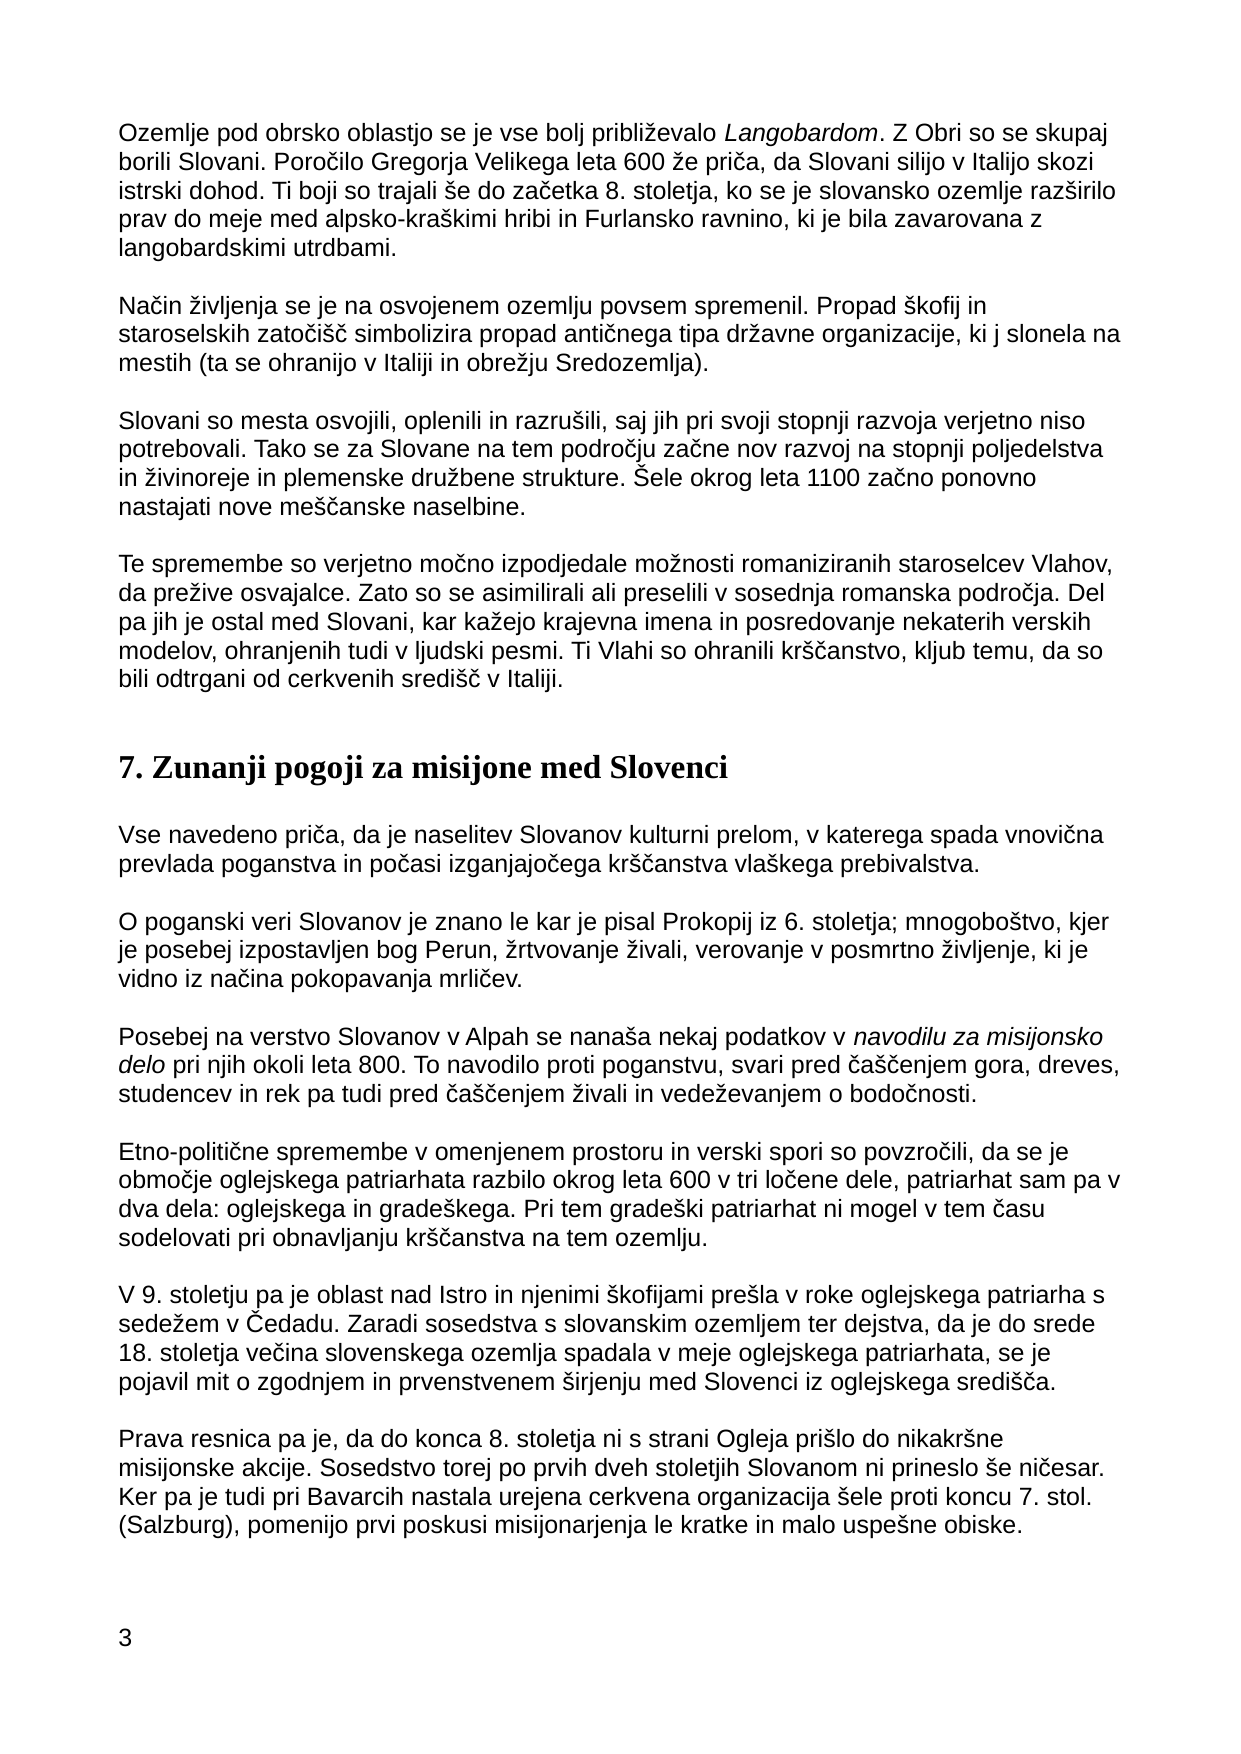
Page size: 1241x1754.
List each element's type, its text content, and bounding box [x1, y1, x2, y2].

text Posebej na verstvo Slovanov v Alpah se nanaša nekaj podatkov v navodilu za misijonsko delo pri njih okoli leta 800. To navodilo proti poganstvu, svari pred čaščenjem gora, dreves, studencev in rek pa tudi pred čaščenjem živali in vedeževanjem o bodočnosti. [118, 1021, 1122, 1108]
text Način življenja se je na osvojenem ozemlju povsem spremenil. Propad škofij in staroselskih zatočišč simbolizira propad antičnega tipa državne organizacije, ki j slonela na mestih (ta se ohranijo v Italiji in obrežju Sredozemlja). [118, 291, 1122, 377]
text Slovani so mesta osvojili, oplenili in razrušili, saj jih pri svoji stopnji razvoja verjetno niso potrebovali. Tako se za Slovane na tem področju začne nov razvoj na stopnji poljedelstva in živinoreje in plemenske družbene strukture. Šele okrog leta 1100 začno ponovno nastajati nove meščanske naselbine. [118, 406, 1122, 521]
subtitle 7. Zunanji pogoji za misijone med Slovenci [118, 747, 1122, 785]
text Te spremembe so verjetno močno izpodjedale možnosti romaniziranih staroselcev Vlahov, da prežive osvajalce. Zato so se asimilirali ali preselili v sosednja romanska področja. Del pa jih je ostal med Slovani, kar kažejo krajevna imena in posredovanje nekaterih verskih modelov, ohranjenih tudi v ljudski pesmi. Ti Vlahi so ohranili krščanstvo, kljub temu, da so bili odtrgani od cerkvenih središč v Italiji. [118, 549, 1122, 693]
text V 9. stoletju pa je oblast nad Istro in njenimi škofijami prešla v roke oglejskega patriarha s sedežem v Čedadu. Zaradi sosedstva s slovanskim ozemljem ter dejstva, da je do srede 18. stoletja večina slovenskega ozemlja spadala v meje oglejskega patriarhata, se je pojavil mit o zgodnjem in prvenstvenem širjenju med Slovenci iz oglejskega središča. [118, 1280, 1122, 1395]
text O poganski veri Slovanov je znano le kar je pisal Prokopij iz 6. stoletja; mnogoboštvo, kjer je posebej izpostavljen bog Perun, žrtvovanje živali, verovanje v posmrtno življenje, ki je vidno iz načina pokopavanja mrličev. [118, 906, 1122, 993]
text Ozemlje pod obrsko oblastjo se je vse bolj približevalo Langobardom. Z Obri so se skupaj borili Slovani. Poročilo Gregorja Velikega leta 600 že priča, da Slovani silijo v Italijo skozi istrski dohod. Ti boji so trajali še do začetka 8. stoletja, ko se je slovansko ozemlje razširilo prav do meje med alpsko-kraškimi hribi in Furlansko ravnino, ki je bila zavarovana z langobardskimi utrdbami. [118, 118, 1122, 262]
text Prava resnica pa je, da do konca 8. stoletja ni s strani Ogleja prišlo do nikakršne misijonske akcije. Sosedstvo torej po prvih dveh stoletjih Slovanom ni prineslo še ničesar. Ker pa je tudi pri Bavarcih nastala urejena cerkvena organizacija šele proti koncu 7. stol. (Salzburg), pomenijo prvi poskusi misijonarjenja le kratke in malo uspešne obiske. [118, 1424, 1122, 1539]
text Etno-politične spremembe v omenjenem prostoru in verski spori so povzročili, da se je območje oglejskega patriarhata razbilo okrog leta 600 v tri ločene dele, patriarhat sam pa v dva dela: oglejskega in gradeškega. Pri tem gradeški patriarhat ni mogel v tem času sodelovati pri obnavljanju krščanstva na tem ozemlju. [118, 1136, 1122, 1251]
text Vse navedeno priča, da je naselitev Slovanov kulturni prelom, v katerega spada vnovična prevlada poganstva in počasi izganjajočega krščanstva vlaškega prebivalstva. [118, 820, 1122, 878]
